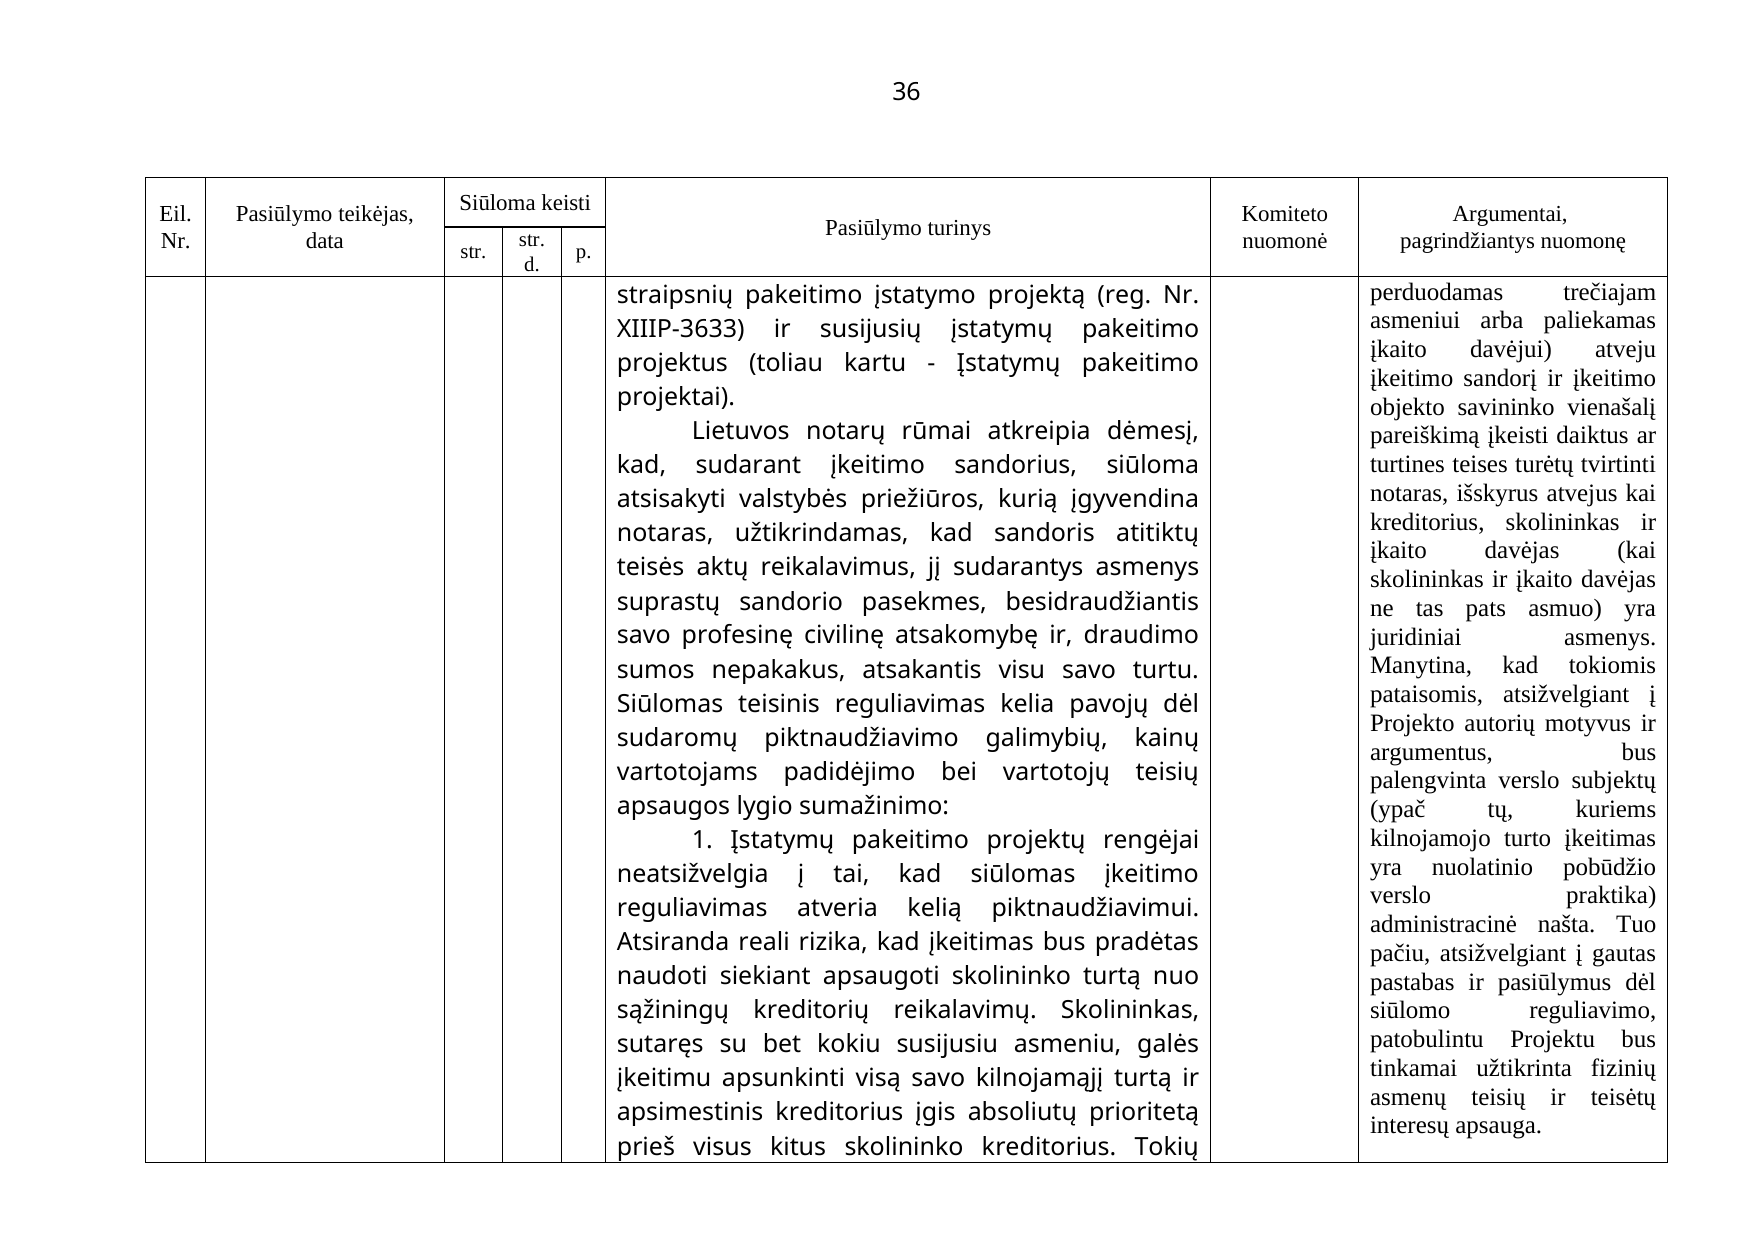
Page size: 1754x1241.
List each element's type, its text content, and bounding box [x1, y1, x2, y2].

table_cell str. d. [503, 228, 561, 276]
table_cell p. [562, 228, 605, 276]
table_header Komiteto nuomonė [1211, 178, 1358, 276]
table_cell str. [445, 228, 502, 276]
table_header Argumentai, pagrindžiantys nuomonę [1359, 178, 1667, 276]
table_header Siūloma keisti [445, 178, 605, 226]
table_cell straipsnių pakeitimo įstatymo projektą (reg. Nr. XIIIP-3633) ir susijusių įstatymų pakeitimo projektus (toliau kartu - Įstatymų pakeitimo projektai). Lietuvos notarų rūmai atkreipia dėmesį, kad, sudarant įkeitimo sandorius, siūloma atsisakyti valstybės priežiūros, kurią įgyvendina notaras, užtikrindamas, kad sandoris atitiktų teisės aktų reikalavimus, jį sudarantys asmenys suprastų sandorio pasekmes, besidraudžiantis savo profesinę civilinę atsakomybę ir, draudimo sumos nepakakus, atsakantis visu savo turtu. Siūlomas teisinis reguliavimas kelia pavojų dėl sudaromų piktnaudžiavimo galimybių, kainų vartotojams padidėjimo bei vartotojų teisių apsaugos lygio sumažinimo: 1. Įstatymų pakeitimo projektų rengėjai neatsižvelgia į tai, kad siūlomas įkeitimo reguliavimas atveria kelią piktnaudžiavimui. Atsiranda reali rizika, kad įkeitimas bus pradėtas naudoti siekiant apsaugoti skolininko turtą nuo sąžiningų kreditorių reikalavimų. Skolininkas, sutaręs su bet kokiu susijusiu asmeniu, galės įkeitimu apsunkinti visą savo kilnojamąjį turtą ir apsimestinis kreditorius įgis absoliutų prioritetą prieš visus kitus skolininko kreditorius. Tokių [606, 277, 1210, 1162]
table_cell [562, 277, 605, 1162]
table_cell [503, 277, 561, 1162]
table_cell [206, 277, 444, 1162]
table_header Pasiūlymo turinys [606, 178, 1210, 276]
table_header Eil. Nr. [146, 178, 205, 276]
table_cell [1211, 277, 1358, 1162]
table_header Pasiūlymo teikėjas, data [206, 178, 444, 276]
table_cell perduodamas trečiajam asmeniui arba paliekamas įkaito davėjui) atveju įkeitimo sandorį ir įkeitimo objekto savininko vienašalį pareiškimą įkeisti daiktus ar turtines teises turėtų tvirtinti notaras, išskyrus atvejus kai kreditorius, skolininkas ir įkaito davėjas (kai skolininkas ir įkaito davėjas ne tas pats asmuo) yra juridiniai asmenys. Manytina, kad tokiomis pataisomis, atsižvelgiant į Projekto autorių motyvus ir argumentus, bus palengvinta verslo subjektų (ypač tų, kuriems kilnojamojo turto įkeitimas yra nuolatinio pobūdžio verslo praktika) administracinė našta. Tuo pačiu, atsižvelgiant į gautas pastabas ir pasiūlymus dėl siūlomo reguliavimo, patobulintu Projektu bus tinkamai užtikrinta fizinių asmenų teisių ir teisėtų interesų apsauga. [1359, 277, 1667, 1162]
table_cell [445, 277, 502, 1162]
table_cell [146, 277, 205, 1162]
